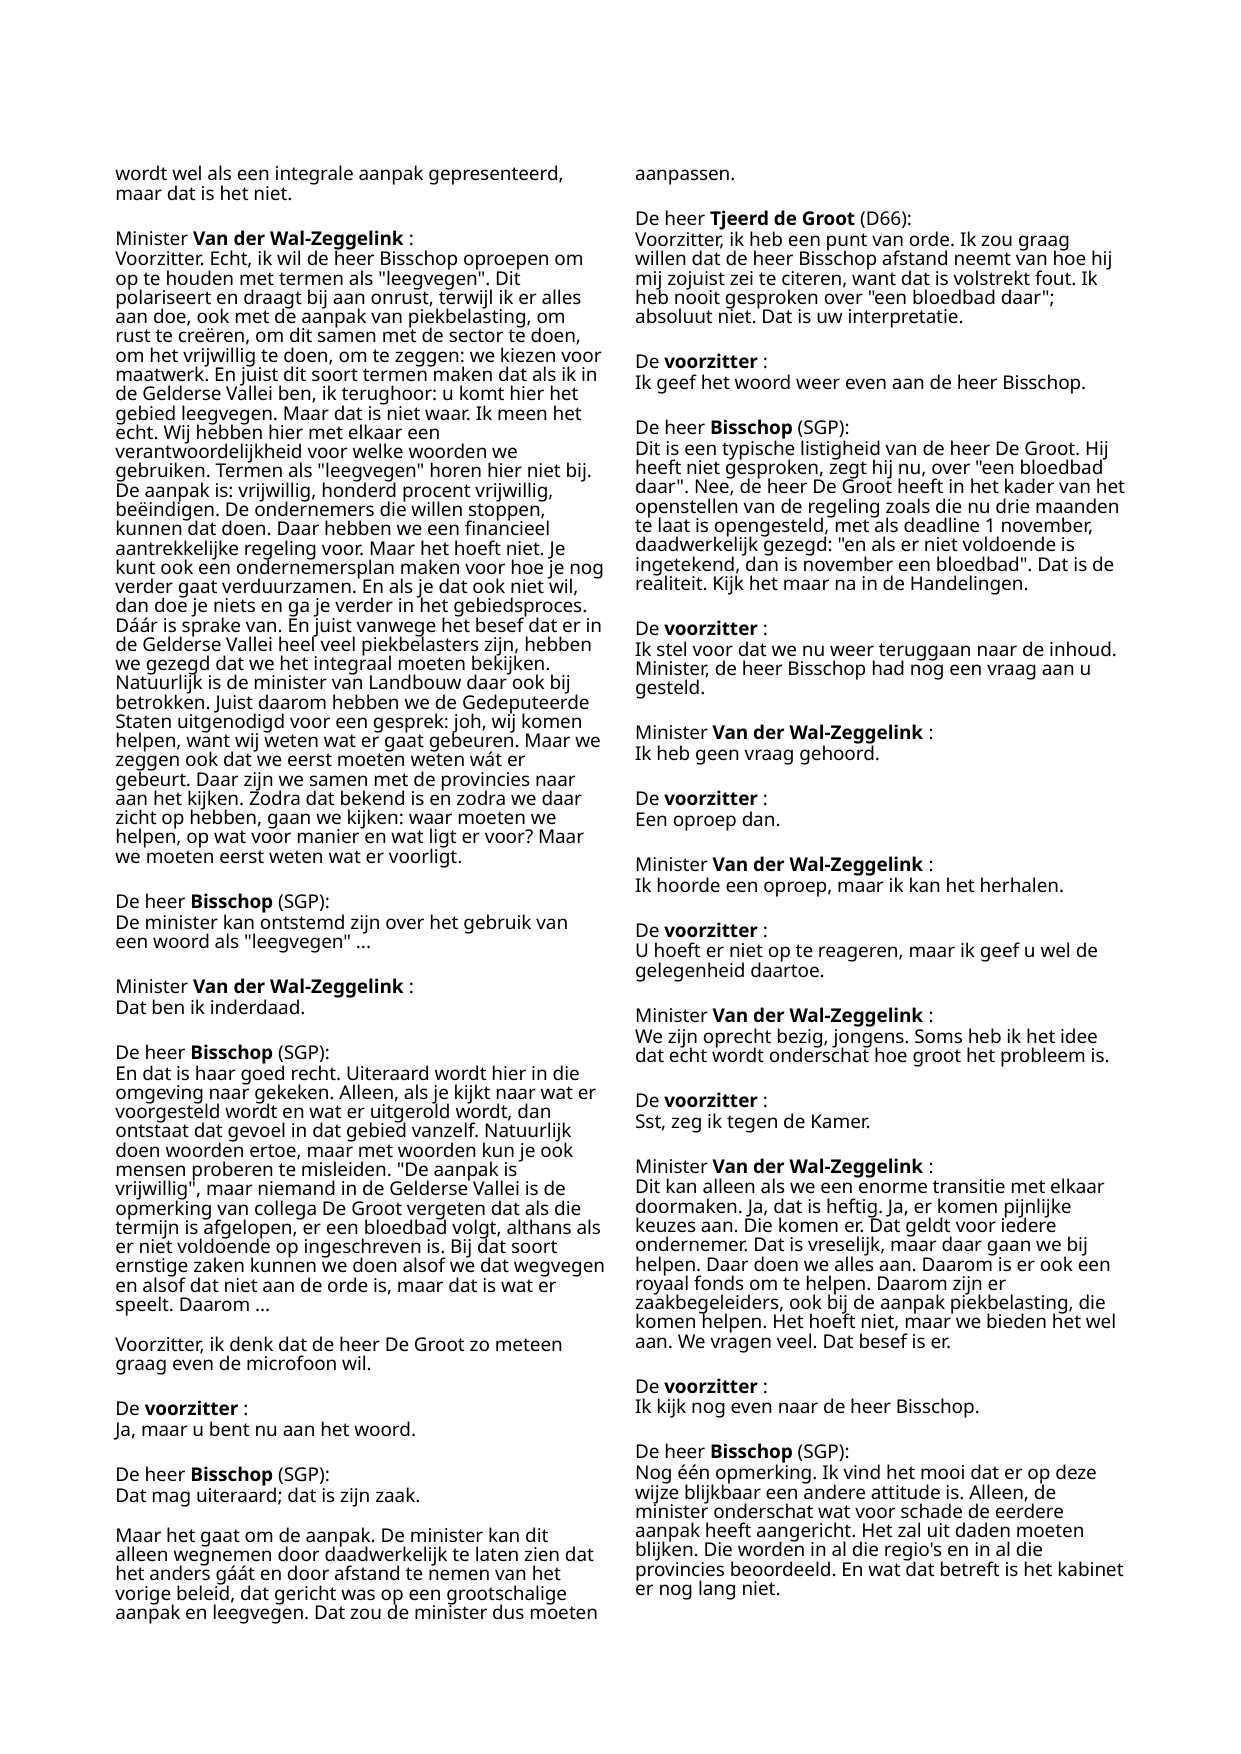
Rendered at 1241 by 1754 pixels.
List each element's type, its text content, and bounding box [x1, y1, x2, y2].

text Ja, maar u bent nu aan het woord. [115, 1421, 605, 1440]
text De voorzitter : [115, 1395, 605, 1421]
text De minister kan ontstemd zijn over het gebruik van een woord als "leegvegen" ... [115, 914, 605, 952]
text De heer Bisschop (SGP): [635, 1439, 1125, 1464]
text aanpassen. [635, 165, 1125, 184]
text De voorzitter : [635, 1087, 1125, 1113]
text Minister Van der Wal-Zeggelink : [635, 1002, 1125, 1028]
text De heer Bisschop (SGP): [115, 888, 605, 914]
text Minister Van der Wal-Zeggelink : [635, 719, 1125, 745]
text De heer Tjeerd de Groot (D66): [635, 205, 1125, 231]
text Dat mag uiteraard; dat is zijn zaak. [115, 1487, 605, 1506]
text Dat ben ik inderdaad. [115, 999, 605, 1018]
text De heer Bisschop (SGP): [115, 1461, 605, 1487]
text Maar het gaat om de aanpak. De minister kan dit alleen wegnemen door daadwerkelijk te laten zien dat het anders gáát en door afstand te nemen van het vorige beleid, dat gericht was op een grootschalige aanpak en leegvegen. Dat zou de minister dus moeten [115, 1527, 605, 1623]
text Minister Van der Wal-Zeggelink : [635, 1153, 1125, 1178]
text Ik kijk nog even naar de heer Bisschop. [635, 1398, 1125, 1418]
text De voorzitter : [635, 348, 1125, 374]
text Voorzitter. Echt, ik wil de heer Bisschop oproepen om op te houden met termen als "leegvegen". Dit polariseert en draagt bij aan onrust, terwijl ik er alles aan doe, ook met de aanpak van piekbelasting, om rust te creëren, om dit samen met de sector te doen, om het vrijwillig te doen, om te zeggen: we kiezen voor maatwerk. En juist dit soort termen maken dat als ik in de Gelderse Vallei ben, ik terughoor: u komt hier het gebied leegvegen. Maar dat is niet waar. Ik meen het echt. Wij hebben hier met elkaar een verantwoordelijkheid voor welke woorden we gebruiken. Termen als "leegvegen" horen hier niet bij. De aanpak is: vrijwillig, honderd procent vrijwillig, beëindigen. De ondernemers die willen stoppen, kunnen dat doen. Daar hebben we een financieel aantrekkelijke regeling voor. Maar het hoeft niet. Je kunt ook een ondernemersplan maken voor hoe je nog verder gaat verduurzamen. En als je dat ook niet wil, dan doe je niets en ga je verder in het gebiedsproces. Dáár is sprake van. En juist vanwege het besef dat er in de Gelderse Vallei heel veel piekbelasters zijn, hebben we gezegd dat we het integraal moeten bekijken. Natuurlijk is de minister van Landbouw daar ook bij betrokken. Juist daarom hebben we de Gedeputeerde Staten uitgenodigd voor een gesprek: joh, wij komen helpen, want wij weten wat er gaat gebeuren. Maar we zeggen ook dat we eerst moeten weten wát er gebeurt. Daar zijn we samen met de provincies naar aan het kijken. Zodra dat bekend is en zodra we daar zicht op hebben, gaan we kijken: waar moeten we helpen, op wat voor manier en wat ligt er voor? Maar we moeten eerst weten wat er voorligt. [115, 250, 605, 867]
text Voorzitter, ik denk dat de heer De Groot zo meteen graag even de microfoon wil. [115, 1336, 605, 1374]
text De heer Bisschop (SGP): [115, 1039, 605, 1064]
text U hoeft er niet op te reageren, maar ik geef u wel de gelegenheid daartoe. [635, 942, 1125, 981]
text Ik geef het woord weer even aan de heer Bisschop. [635, 374, 1125, 393]
text Een oproep dan. [635, 811, 1125, 830]
text De heer Bisschop (SGP): [635, 414, 1125, 440]
text Dit kan alleen als we een enorme transitie met elkaar doormaken. Ja, dat is heftig. Ja, er komen pijnlijke keuzes aan. Die komen er. Dat geldt voor iedere ondernemer. Dat is vreselijk, maar daar gaan we bij helpen. Daar doen we alles aan. Daarom is er ook een royaal fonds om te helpen. Daarom zijn er zaakbegeleiders, ook bij de aanpak piekbelasting, die komen helpen. Het hoeft niet, maar we bieden het wel aan. We vragen veel. Dat besef is er. [635, 1178, 1125, 1352]
text Dit is een typische listigheid van de heer De Groot. Hij heeft niet gesproken, zegt hij nu, over "een bloedbad daar". Nee, de heer De Groot heeft in het kader van het openstellen van de regeling zoals die nu drie maanden te laat is opengesteld, met als deadline 1 november, daadwerkelijk gezegd: "en als er niet voldoende is ingetekend, dan is november een bloedbad". Dat is de realiteit. Kijk het maar na in de Handelingen. [635, 440, 1125, 594]
text Ik stel voor dat we nu weer teruggaan naar de inhoud. Minister, de heer Bisschop had nog een vraag aan u gesteld. [635, 641, 1125, 698]
text De voorzitter : [635, 917, 1125, 942]
text We zijn oprecht bezig, jongens. Soms heb ik het idee dat echt wordt onderschat hoe groot het probleem is. [635, 1028, 1125, 1066]
text Ik heb geen vraag gehoord. [635, 745, 1125, 764]
text En dat is haar goed recht. Uiteraard wordt hier in die omgeving naar gekeken. Alleen, als je kijkt naar wat er voorgesteld wordt en wat er uitgerold wordt, dan ontstaat dat gevoel in dat gebied vanzelf. Natuurlijk doen woorden ertoe, maar met woorden kun je ook mensen proberen te misleiden. "De aanpak is vrijwillig", maar niemand in de Gelderse Vallei is de opmerking van collega De Groot vergeten dat als die termijn is afgelopen, er een bloedbad volgt, althans als er niet voldoende op ingeschreven is. Bij dat soort ernstige zaken kunnen we doen alsof we dat wegvegen en alsof dat niet aan de orde is, maar dat is wat er speelt. Daarom ... [115, 1064, 605, 1315]
text Minister Van der Wal-Zeggelink : [115, 973, 605, 999]
text De voorzitter : [635, 1373, 1125, 1398]
text wordt wel als een integrale aanpak gepresenteerd, maar dat is het niet. [115, 165, 605, 204]
text De voorzitter : [635, 615, 1125, 641]
text Ik hoorde een oproep, maar ik kan het herhalen. [635, 877, 1125, 896]
text De voorzitter : [635, 785, 1125, 811]
text Sst, zeg ik tegen de Kamer. [635, 1113, 1125, 1132]
text Nog één opmerking. Ik vind het mooi dat er op deze wijze blijkbaar een andere attitude is. Alleen, de minister onderschat wat voor schade de eerdere aanpak heeft aangericht. Het zal uit daden moeten blijken. Die worden in al die regio's en in al die provincies beoordeeld. En wat dat betreft is het kabinet er nog lang niet. [635, 1464, 1125, 1599]
text Minister Van der Wal-Zeggelink : [115, 225, 605, 250]
text Voorzitter, ik heb een punt van orde. Ik zou graag willen dat de heer Bisschop afstand neemt van hoe hij mij zojuist zei te citeren, want dat is volstrekt fout. Ik heb nooit gesproken over "een bloedbad daar"; absoluut niet. Dat is uw interpretatie. [635, 231, 1125, 327]
text Minister Van der Wal-Zeggelink : [635, 851, 1125, 877]
